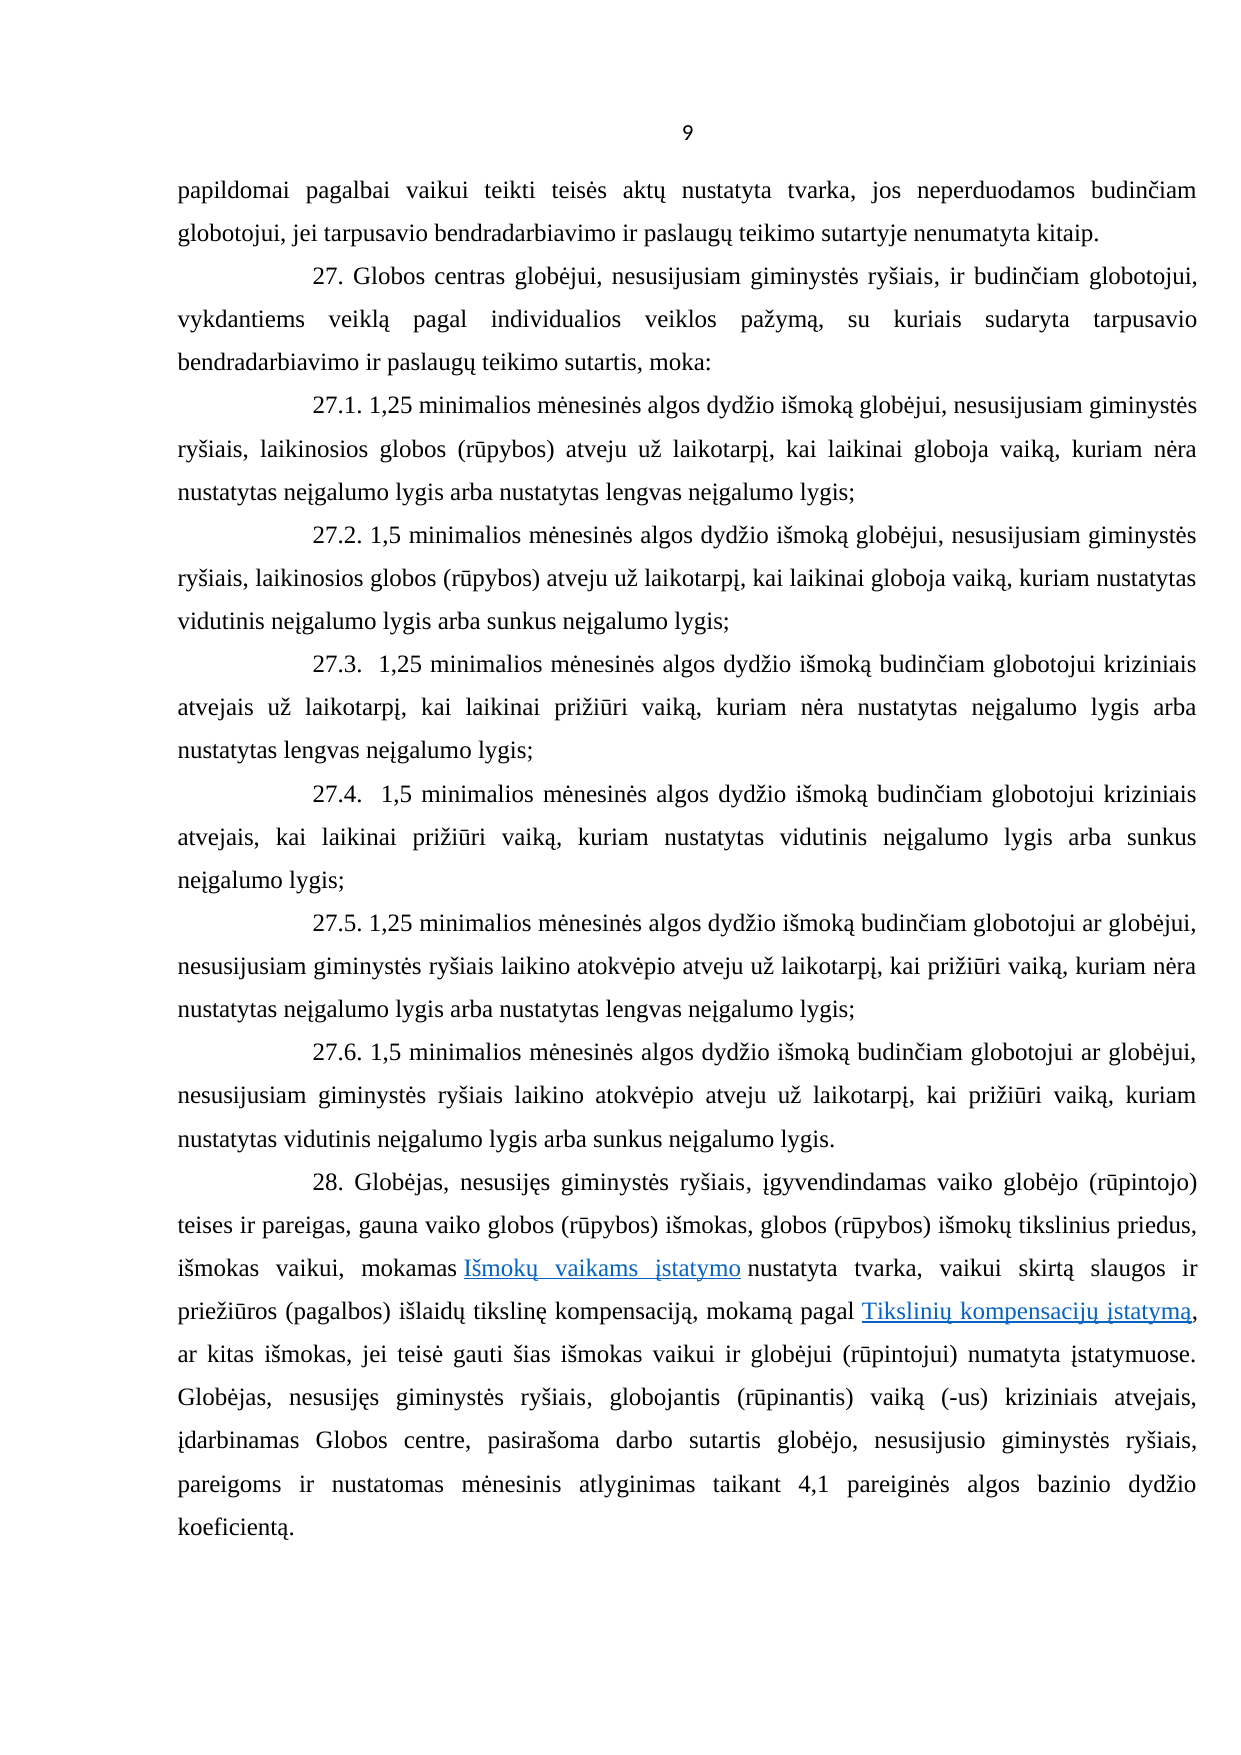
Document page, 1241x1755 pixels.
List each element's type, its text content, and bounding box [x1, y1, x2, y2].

text 27.5. 1,25 minimalios mėnesinės algos dydžio išmoką budinčiam globotojui ar globėjui, nesusijusiam giminystės ryšiais laikino atokvėpio atveju už laikotarpį, kai prižiūri vaiką, kuriam nėra nustatytas neįgalumo lygis arba nustatytas lengvas neįgalumo lygis; [177, 908, 1198, 1023]
text 27.1. 1,25 minimalios mėnesinės algos dydžio išmoką globėjui, nesusijusiam giminystės ryšiais, laikinosios globos (rūpybos) atveju už laikotarpį, kai laikinai globoja vaiką, kuriam nėra nustatytas neįgalumo lygis arba nustatytas lengvas neįgalumo lygis; [177, 391, 1198, 506]
text 27.2. 1,5 minimalios mėnesinės algos dydžio išmoką globėjui, nesusijusiam giminystės ryšiais, laikinosios globos (rūpybos) atveju už laikotarpį, kai laikinai globoja vaiką, kuriam nustatytas vidutinis neįgalumo lygis arba sunkus neįgalumo lygis; [177, 520, 1198, 635]
text 28. Globėjas, nesusijęs giminystės ryšiais, įgyvendindamas vaiko globėjo (rūpintojo) teises ir pareigas, gauna vaiko globos (rūpybos) išmokas, globos (rūpybos) išmokų tikslinius priedus, išmokas vaikui, mokamas Išmokų vaikams įstatymo nustatyta tvarka, vaikui skirtą slaugos ir priežiūros (pagalbos) išlaidų tikslinę kompensaciją, mokamą pagal Tikslinių kompensacijų įstatymą, ar kitas išmokas, jei teisė gauti šias išmokas vaikui ir globėjui (rūpintojui) numatyta įstatymuose. Globėjas, nesusijęs giminystės ryšiais, globojantis (rūpinantis) vaiką (-us) kriziniais atvejais, įdarbinamas Globos centre, pasirašoma darbo sutartis globėjo, nesusijusio giminystės ryšiais, pareigoms ir nustatomas mėnesinis atlyginimas taikant 4,1 pareiginės algos bazinio dydžio koeficientą. [177, 1167, 1198, 1541]
text 27. Globos centras globėjui, nesusijusiam giminystės ryšiais, ir budinčiam globotojui, vykdantiems veiklą pagal individualios veiklos pažymą, su kuriais sudaryta tarpusavio bendradarbiavimo ir paslaugų teikimo sutartis, moka: [177, 261, 1198, 376]
text 27.6. 1,5 minimalios mėnesinės algos dydžio išmoką budinčiam globotojui ar globėjui, nesusijusiam giminystės ryšiais laikino atokvėpio atveju už laikotarpį, kai prižiūri vaiką, kuriam nustatytas vidutinis neįgalumo lygis arba sunkus neįgalumo lygis. [177, 1037, 1198, 1152]
text 27.4. 1,5 minimalios mėnesinės algos dydžio išmoką budinčiam globotojui kriziniais atvejais, kai laikinai prižiūri vaiką, kuriam nustatytas vidutinis neįgalumo lygis arba sunkus neįgalumo lygis; [177, 779, 1198, 894]
text 27.3. 1,25 minimalios mėnesinės algos dydžio išmoką budinčiam globotojui kriziniais atvejais už laikotarpį, kai laikinai prižiūri vaiką, kuriam nėra nustatytas neįgalumo lygis arba nustatytas lengvas neįgalumo lygis; [177, 649, 1198, 764]
text papildomai pagalbai vaikui teikti teisės aktų nustatyta tvarka, jos neperduodamos budinčiam globotojui, jei tarpusavio bendradarbiavimo ir paslaugų teikimo sutartyje nenumatyta kitaip. [177, 175, 1198, 247]
